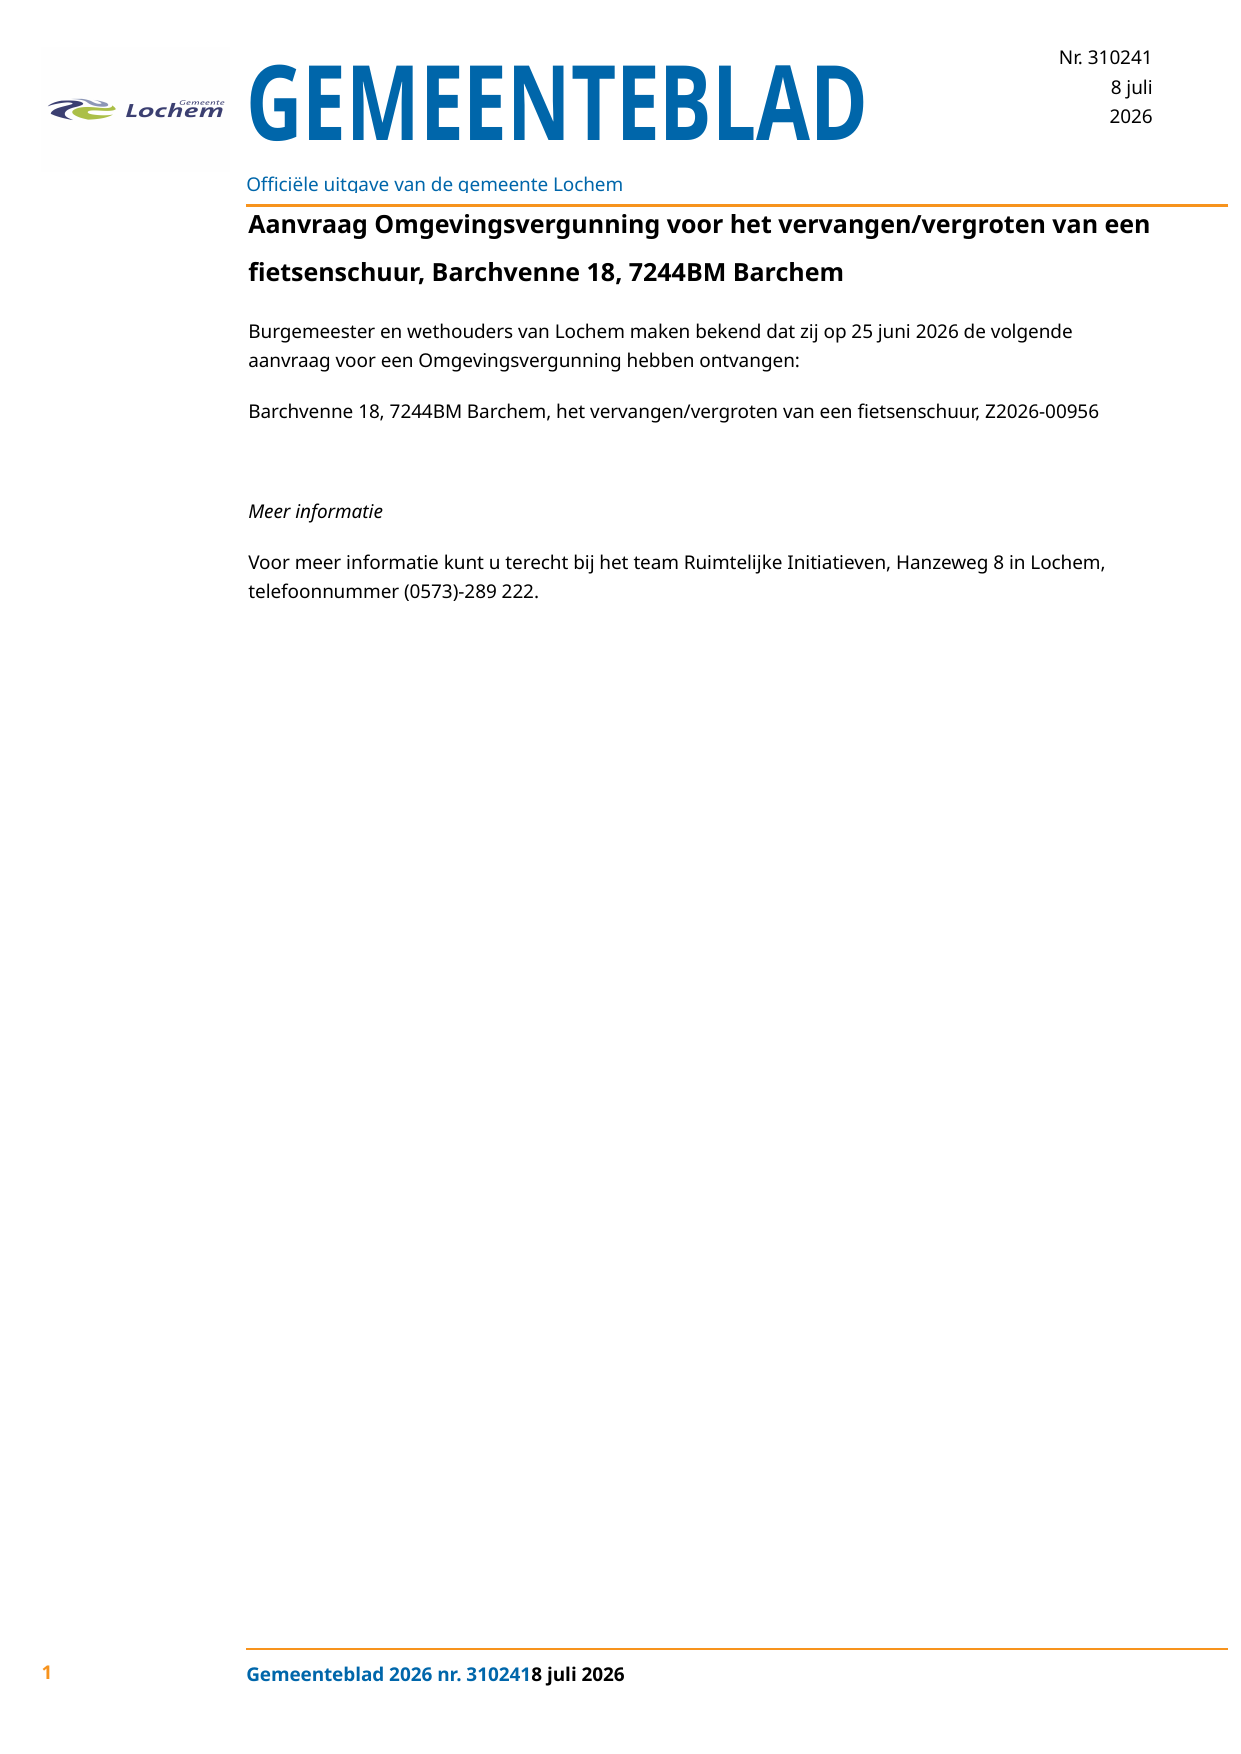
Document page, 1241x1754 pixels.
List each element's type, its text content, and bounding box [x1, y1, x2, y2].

text Meer informatie [248, 499, 1152, 524]
text Barchvenne 18, 7244BM Barchem, het vervangen/vergroten van een fietsenschuur, Z2026-00956 [248, 398, 1152, 424]
picture [41, 47, 231, 172]
text Aanvraag Omgevingsvergunning voor het vervangen/vergroten van een fietsenschuur, Barchvenne 18, 7244BM Barchem [248, 207, 1152, 288]
text Burgemeester en wethouders van Lochem maken bekend dat zij op 25 juni 2026 de volgende aanvraag voor een Omgevingsvergunning hebben ontvangen: [248, 318, 1152, 373]
text Voor meer informatie kunt u terecht bij het team Ruimtelijke Initiatieven, Hanzeweg 8 in Lochem, telefoonnummer (0573)-289 222. [248, 549, 1152, 604]
